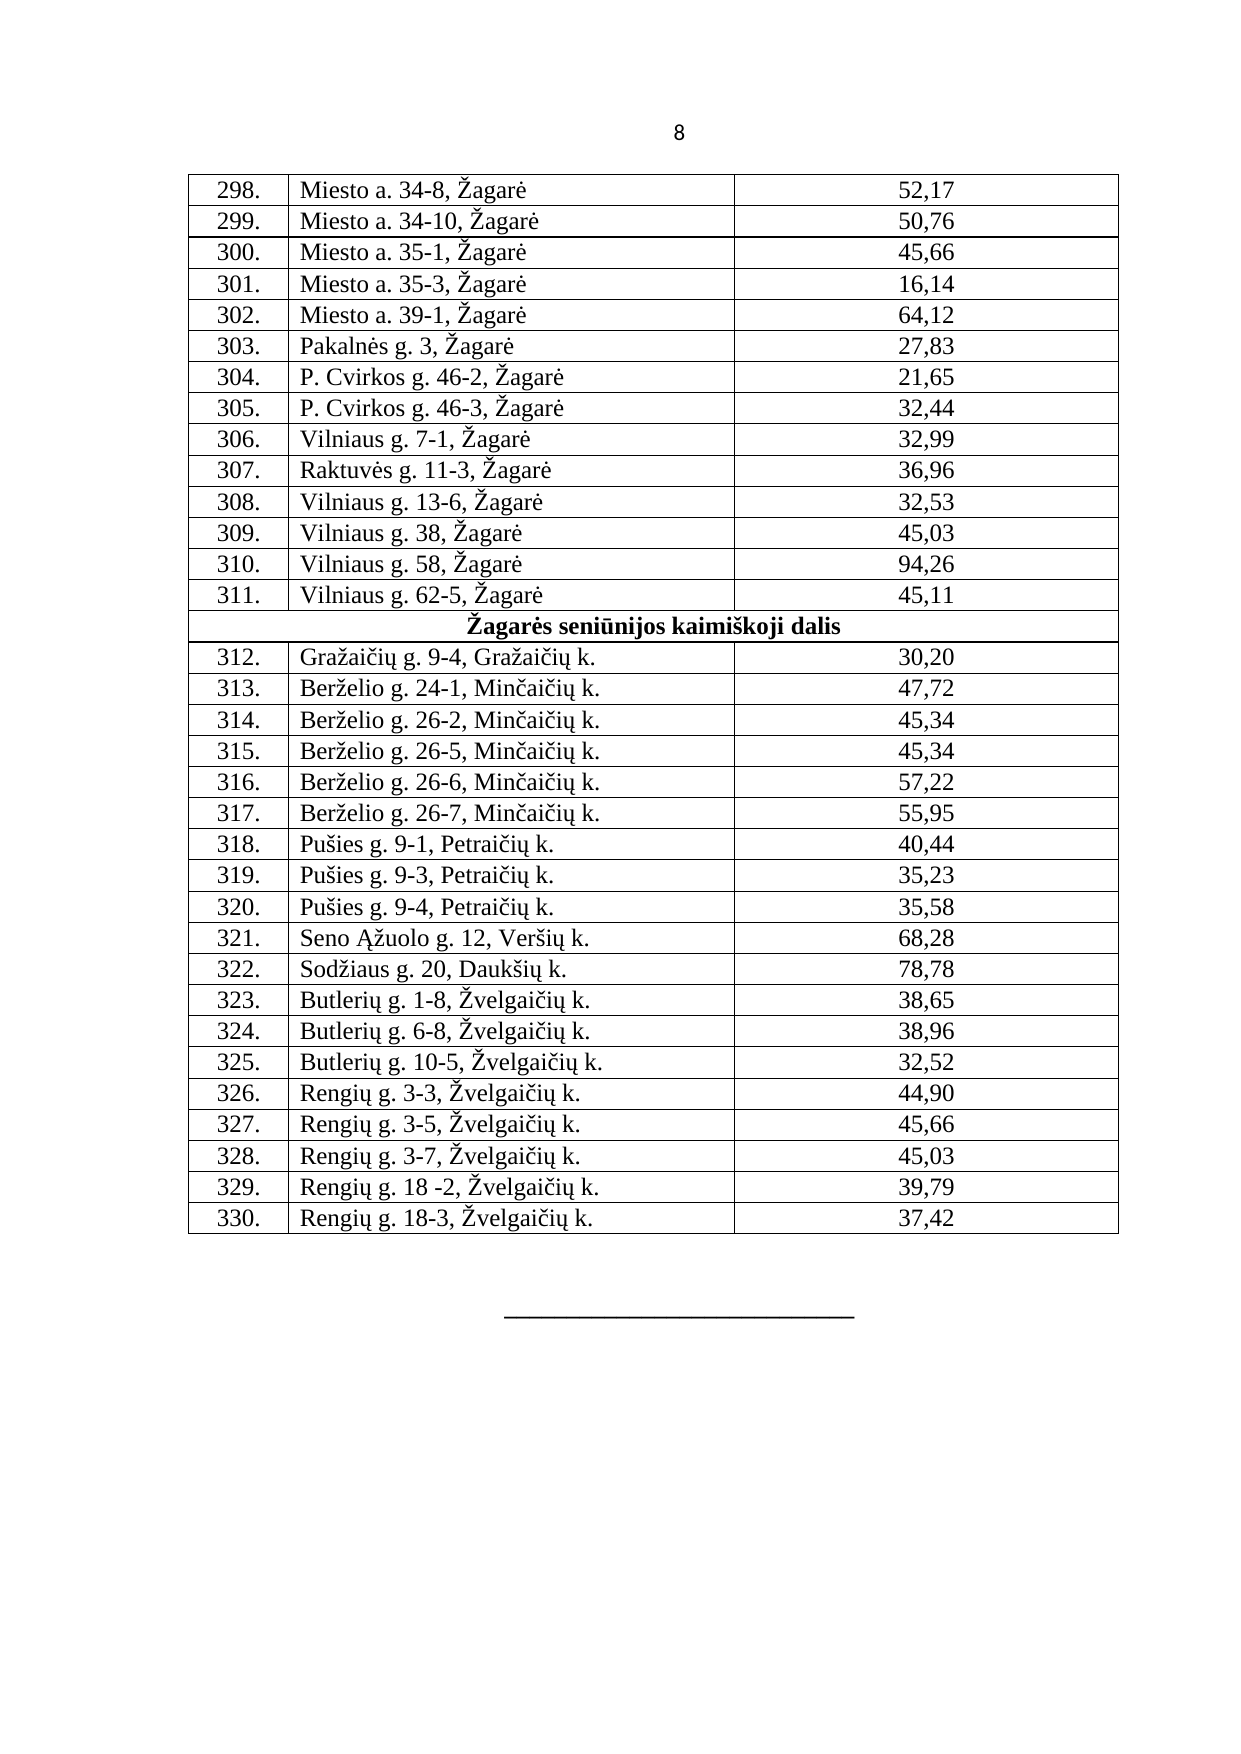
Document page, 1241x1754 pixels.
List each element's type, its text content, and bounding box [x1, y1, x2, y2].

table_cell 318. [189, 829, 288, 859]
table_cell 44,90 [735, 1079, 1118, 1108]
table_cell 301. [189, 269, 288, 299]
table_cell Pušies g. 9-4, Petraičių k. [289, 892, 734, 922]
table_cell Vilniaus g. 38, Žagarė [289, 518, 734, 548]
table_cell 307. [189, 456, 288, 486]
table_cell Berželio g. 26-2, Minčaičių k. [289, 705, 734, 735]
table_cell 21,65 [735, 362, 1118, 392]
table_cell 324. [189, 1016, 288, 1046]
table_cell Sodžiaus g. 20, Daukšių k. [289, 954, 734, 984]
table_cell 45,34 [735, 736, 1118, 766]
table_cell 32,52 [735, 1047, 1118, 1077]
table_cell 327. [189, 1110, 288, 1140]
table_cell Vilniaus g. 13-6, Žagarė [289, 487, 734, 517]
table_cell P. Cvirkos g. 46-2, Žagarė [289, 362, 734, 392]
table_cell 306. [189, 424, 288, 454]
table_cell Miesto a. 35-3, Žagarė [289, 269, 734, 299]
table_cell Rengių g. 18 -2, Žvelgaičių k. [289, 1172, 734, 1202]
table_cell Miesto a. 35-1, Žagarė [289, 238, 734, 268]
table_cell 312. [189, 643, 288, 672]
table_cell 27,83 [735, 331, 1118, 361]
table_cell 45,66 [735, 238, 1118, 268]
table_cell 302. [189, 300, 288, 330]
table_cell 298. [189, 175, 288, 205]
table_cell 323. [189, 985, 288, 1015]
table_cell 38,96 [735, 1016, 1118, 1046]
table_cell 322. [189, 954, 288, 984]
table_cell 37,42 [735, 1203, 1118, 1233]
table_cell 39,79 [735, 1172, 1118, 1202]
table_cell Berželio g. 26-6, Minčaičių k. [289, 767, 734, 797]
table_cell Miesto a. 34-10, Žagarė [289, 206, 734, 236]
table_cell 57,22 [735, 767, 1118, 797]
table_cell 321. [189, 923, 288, 953]
table_cell Vilniaus g. 7-1, Žagarė [289, 424, 734, 454]
table_cell 30,20 [735, 643, 1118, 672]
table_cell 50,76 [735, 206, 1118, 236]
table_cell 330. [189, 1203, 288, 1233]
table_cell 313. [189, 674, 288, 704]
table_cell 45,03 [735, 1141, 1118, 1171]
table_cell 45,34 [735, 705, 1118, 735]
table_cell 45,03 [735, 518, 1118, 548]
table_cell P. Cvirkos g. 46-3, Žagarė [289, 393, 734, 423]
table_cell 320. [189, 892, 288, 922]
table_cell Gražaičių g. 9-4, Gražaičių k. [289, 643, 734, 672]
table_cell Vilniaus g. 62-5, Žagarė [289, 580, 734, 610]
table_cell 303. [189, 331, 288, 361]
table_cell Butlerių g. 6-8, Žvelgaičių k. [289, 1016, 734, 1046]
table_cell 78,78 [735, 954, 1118, 984]
table_cell Žagarės seniūnijos kaimiškoji dalis [189, 611, 1118, 641]
table_cell 55,95 [735, 798, 1118, 828]
table_cell Berželio g. 24-1, Minčaičių k. [289, 674, 734, 704]
table_cell 310. [189, 549, 288, 579]
table_cell 325. [189, 1047, 288, 1077]
table_cell 300. [189, 238, 288, 268]
table_cell 32,44 [735, 393, 1118, 423]
table_cell Miesto a. 34-8, Žagarė [289, 175, 734, 205]
table_cell Berželio g. 26-7, Minčaičių k. [289, 798, 734, 828]
table_cell Pakalnės g. 3, Žagarė [289, 331, 734, 361]
table_cell Butlerių g. 1-8, Žvelgaičių k. [289, 985, 734, 1015]
table_cell Raktuvės g. 11-3, Žagarė [289, 456, 734, 486]
table_cell 317. [189, 798, 288, 828]
table_cell 64,12 [735, 300, 1118, 330]
table_cell 309. [189, 518, 288, 548]
table_cell 32,99 [735, 424, 1118, 454]
table_cell 311. [189, 580, 288, 610]
table_cell 326. [189, 1079, 288, 1108]
table_cell Miesto a. 39-1, Žagarė [289, 300, 734, 330]
table_cell Vilniaus g. 58, Žagarė [289, 549, 734, 579]
table_cell 304. [189, 362, 288, 392]
table_cell Berželio g. 26-5, Minčaičių k. [289, 736, 734, 766]
text ____________________________ [177, 1292, 1181, 1320]
table_cell 45,66 [735, 1110, 1118, 1140]
table_cell Seno Ąžuolo g. 12, Veršių k. [289, 923, 734, 953]
table_cell 38,65 [735, 985, 1118, 1015]
table_cell 47,72 [735, 674, 1118, 704]
table_cell Rengių g. 3-3, Žvelgaičių k. [289, 1079, 734, 1108]
table_cell 329. [189, 1172, 288, 1202]
table_cell 16,14 [735, 269, 1118, 299]
table_cell Rengių g. 3-7, Žvelgaičių k. [289, 1141, 734, 1171]
table_cell 305. [189, 393, 288, 423]
table_cell 316. [189, 767, 288, 797]
table_cell Rengių g. 18-3, Žvelgaičių k. [289, 1203, 734, 1233]
table_cell 315. [189, 736, 288, 766]
table_cell 35,58 [735, 892, 1118, 922]
table_cell 308. [189, 487, 288, 517]
table_cell 314. [189, 705, 288, 735]
table_cell Rengių g. 3-5, Žvelgaičių k. [289, 1110, 734, 1140]
table_cell 94,26 [735, 549, 1118, 579]
table_cell 36,96 [735, 456, 1118, 486]
table_cell 319. [189, 860, 288, 891]
table_cell 68,28 [735, 923, 1118, 953]
table_cell 299. [189, 206, 288, 236]
table_cell 52,17 [735, 175, 1118, 205]
table_cell 45,11 [735, 580, 1118, 610]
table_cell Pušies g. 9-1, Petraičių k. [289, 829, 734, 859]
table_cell 40,44 [735, 829, 1118, 859]
table_cell 32,53 [735, 487, 1118, 517]
table_cell 328. [189, 1141, 288, 1171]
table_cell Butlerių g. 10-5, Žvelgaičių k. [289, 1047, 734, 1077]
table_cell 35,23 [735, 860, 1118, 891]
table_cell Pušies g. 9-3, Petraičių k. [289, 860, 734, 891]
